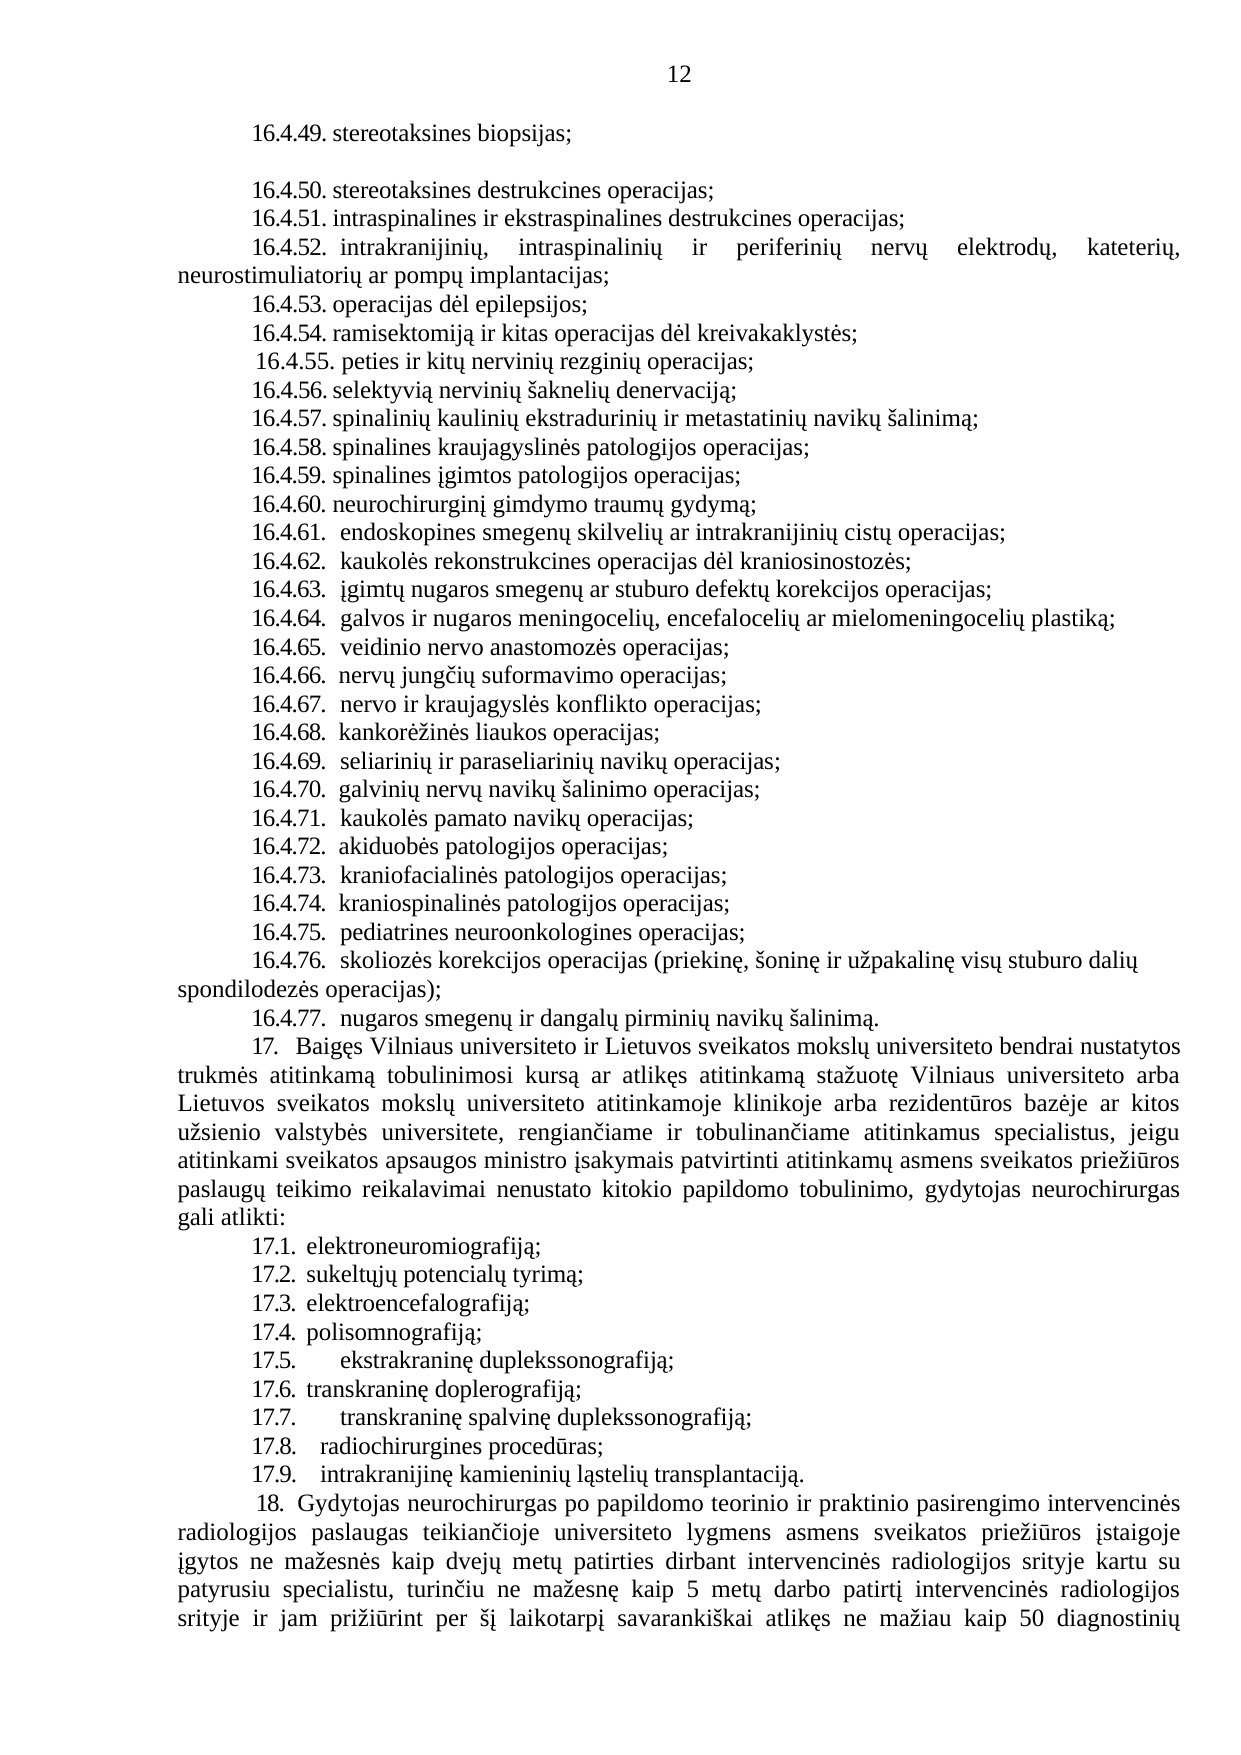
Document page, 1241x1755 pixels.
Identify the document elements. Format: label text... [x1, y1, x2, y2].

text 16.4.77. nugaros smegenų ir dangalų pirminių navikų šalinimą. [177, 1003, 1181, 1032]
text 16.4.75. pediatrines neuroonkologines operacijas; [177, 917, 1181, 946]
text 17.6. transkraninę doplerografiją; [236, 1374, 1181, 1403]
text 17.4. polisomnografiją; [236, 1317, 1181, 1346]
text 17.8. radiochirurgines procedūras; [251, 1431, 1181, 1460]
text 17.7. transkraninę spalvinę duplekssonografiją; [236, 1403, 1181, 1431]
text 16.4.52. intrakranijinių, intraspinalinių ir periferinių nervų elektrodų, kateterių, neurostimuliatorių ar pompų implantacijas; [177, 232, 1181, 289]
text 17.2. sukeltųjų potencialų tyrimą; [177, 1260, 1181, 1288]
text 16.4.60. neurochirurginį gimdymo traumų gydymą; [251, 489, 1181, 518]
text 16.4.74. kraniospinalinės patologijos operacijas; [251, 889, 1181, 917]
text 16.4.59. spinalines įgimtos patologijos operacijas; [251, 461, 1181, 489]
text 16.4.64. galvos ir nugaros meningocelių, encefalocelių ar mielomeningocelių plastiką; [177, 603, 1181, 632]
text 17. Baigęs Vilniaus universiteto ir Lietuvos sveikatos mokslų universiteto bendrai nustatytos trukmės atitinkamą tobulinimosi kursą ar atlikęs atitinkamą stažuotę Vilniaus universiteto arba Lietuvos sveikatos mokslų universiteto atitinkamoje klinikoje arba rezidentūros bazėje ar kitos užsienio valstybės universitete, rengiančiame ir tobulinančiame atitinkamus specialistus, jeigu atitinkami sveikatos apsaugos ministro įsakymais patvirtinti atitinkamų asmens sveikatos priežiūros paslaugų teikimo reikalavimai nenustato kitokio papildomo tobulinimo, gydytojas neurochirurgas gali atlikti: [177, 1032, 1181, 1231]
text 16.4.68. kankorėžinės liaukos operacijas; [251, 718, 1181, 746]
text 16.4.61. endoskopines smegenų skilvelių ar intrakranijinių cistų operacijas; [177, 518, 1181, 546]
text 16.4.63. įgimtų nugaros smegenų ar stuburo defektų korekcijos operacijas; [177, 575, 1181, 603]
text 16.4.51. intraspinalines ir ekstraspinalines destrukcines operacijas; [251, 204, 1181, 232]
text 16.4.54. ramisektomiją ir kitas operacijas dėl kreivakaklystės; [251, 318, 1181, 347]
text 17.3. elektroencefalografiją; [236, 1288, 1181, 1317]
text 16.4.70. galvinių nervų navikų šalinimo operacijas; [251, 775, 1181, 803]
text 16.4.53. operacijas dėl epilepsijos; [251, 289, 1181, 318]
text 16.4.69. seliarinių ir paraseliarinių navikų operacijas; [177, 746, 1181, 775]
text 17.1. elektroneuromiografiją; [177, 1231, 1181, 1260]
text 16.4.72. akiduobės patologijos operacijas; [251, 832, 1181, 860]
text 16.4.71. kaukolės pamato navikų operacijas; [177, 803, 1181, 832]
text 16.4.76. skoliozės korekcijos operacijas (priekinę, šoninę ir užpakalinę visų stuburo dalių spondilodezės operacijas); [177, 946, 1181, 1003]
text 16.4.58. spinalines kraujagyslinės patologijos operacijas; [251, 432, 1181, 461]
text 16.4.49. stereotaksines biopsijas; [251, 118, 1181, 147]
text 16.4.55. peties ir kitų nervinių rezginių operacijas; [177, 347, 1181, 375]
text 16.4.62. kaukolės rekonstrukcines operacijas dėl kraniosinostozės; [177, 546, 1181, 575]
text 16.4.56. selektyvią nervinių šaknelių denervaciją; [251, 375, 1181, 404]
text 16.4.65. veidinio nervo anastomozės operacijas; [177, 632, 1181, 661]
text 16.4.50. stereotaksines destrukcines operacijas; [251, 175, 1181, 204]
text 17.9. intrakranijinę kamieninių ląstelių transplantaciją. [251, 1460, 1181, 1488]
text 18. Gydytojas neurochirurgas po papildomo teorinio ir praktinio pasirengimo intervencinės radiologijos paslaugas teikiančioje universiteto lygmens asmens sveikatos priežiūros įstaigoje įgytos ne mažesnės kaip dvejų metų patirties dirbant intervencinės radiologijos srityje kartu su patyrusiu specialistu, turinčiu ne mažesnę kaip 5 metų darbo patirtį intervencinės radiologijos srityje ir jam prižiūrint per šį laikotarpį savarankiškai atlikęs ne mažiau kaip 50 diagnostinių [177, 1488, 1181, 1632]
text 17.5. ekstrakraninę duplekssonografiją; [236, 1346, 1181, 1374]
text 16.4.67. nervo ir kraujagyslės konflikto operacijas; [177, 689, 1181, 718]
text 16.4.57. spinalinių kaulinių ekstradurinių ir metastatinių navikų šalinimą; [251, 404, 1181, 432]
text 16.4.73. kraniofacialinės patologijos operacijas; [177, 860, 1181, 889]
text 16.4.66. nervų jungčių suformavimo operacijas; [251, 661, 1181, 689]
